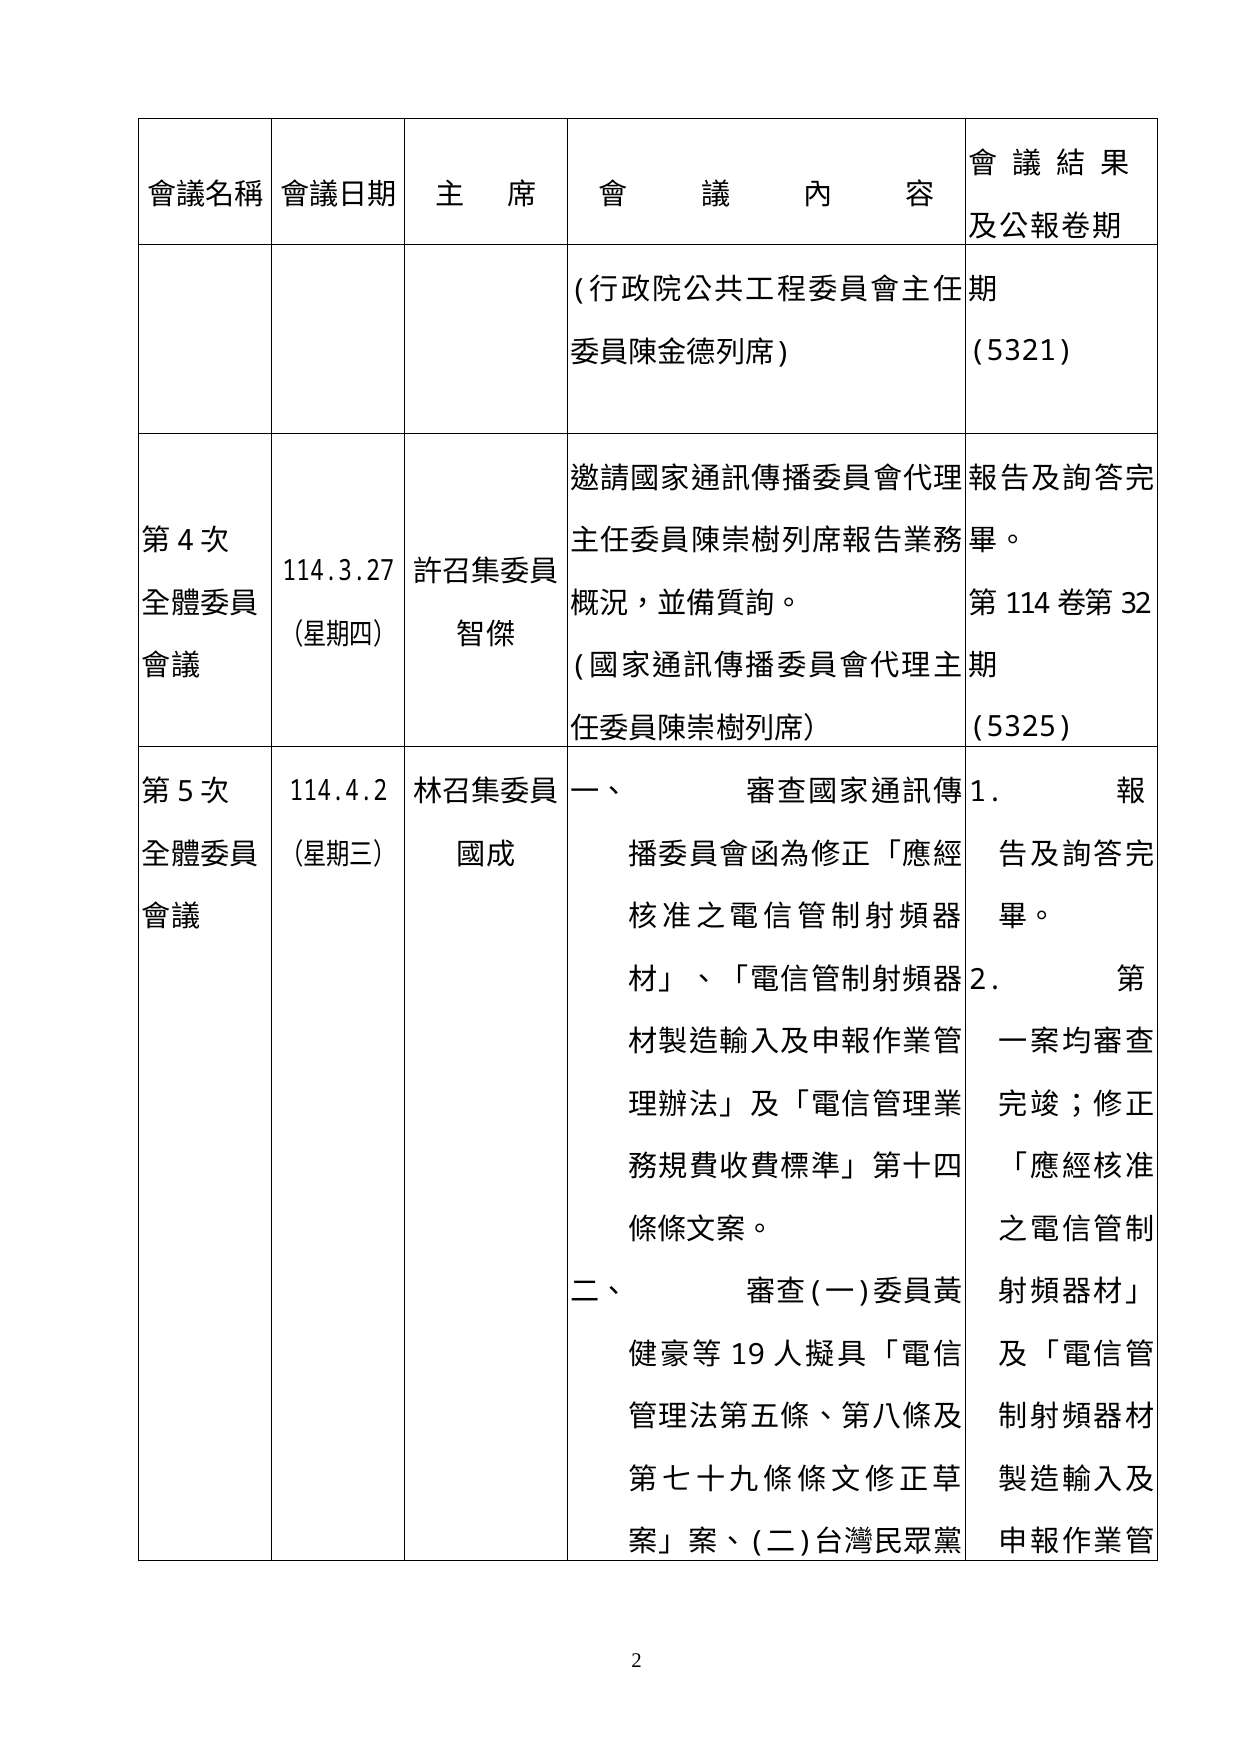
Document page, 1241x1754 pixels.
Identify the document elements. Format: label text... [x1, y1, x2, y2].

table_cell 林召集委員國成 [405, 747, 567, 1560]
table_cell 期 (5321) [966, 245, 1157, 433]
table_cell 114.3.27 （星期四） [272, 434, 404, 746]
table_cell 114.4.2 （星期三） [272, 747, 404, 1560]
table_cell 報告及詢答完畢。 第114卷第32期 (5325) [966, 434, 1157, 746]
table_header 會 議 結 果 及公報卷期 [966, 119, 1157, 244]
table_cell 第4次 全體委員 會議 [139, 434, 271, 746]
table_cell 報告及詢答完畢。 第一案均審查完竣；修正「應經核准之電信管制射頻器材」及「電信管制射頻器材製造輸入及申報作業管理辦法」案，均同意備查；修正「電信管理業務規費收費標準」第十四條條文案，新增之「自用第二級電信管制射頻器材輸入核准審查費」不予備查，其餘部分同意備查；各案均擬具審查報告，提報院會討論；不須交由黨團協商。 第二案各案均另定期繼續審查。 第114卷第34期 (5327) [966, 747, 1157, 1560]
table_cell 邀請國家通訊傳播委員會代理主任委員陳崇樹列席報告業務概況，並備質詢。 (國家通訊傳播委員會代理主任委員陳崇樹列席） [568, 434, 965, 746]
table_header 會 議 內 容 [568, 119, 965, 244]
table_cell [139, 245, 271, 433]
table_cell [405, 245, 567, 433]
table_cell (行政院公共工程委員會主任委員陳金德列席) [568, 245, 965, 433]
table_header 會議日期 [272, 119, 404, 244]
table_header 會議名稱 [139, 119, 271, 244]
table_cell [272, 245, 404, 433]
table_cell 第5次 全體委員 會議 [139, 747, 271, 1560]
table_cell 一、 審查國家通訊傳播委員會函為修正「應經核准之電信管制射頻器材」、「電信管制射頻器材製造輸入及申報作業管理辦法」及「電信管理業務規費收費標準」第十四條條文案。 二、 審查(一)委員黃健豪等19人擬具「電信管理法第五條、第八條及第七十九條條文修正草案」案、(二)台灣民眾黨 [568, 747, 965, 1560]
table_header 主 席 [405, 119, 567, 244]
table_cell 許召集委員智傑 [405, 434, 567, 746]
